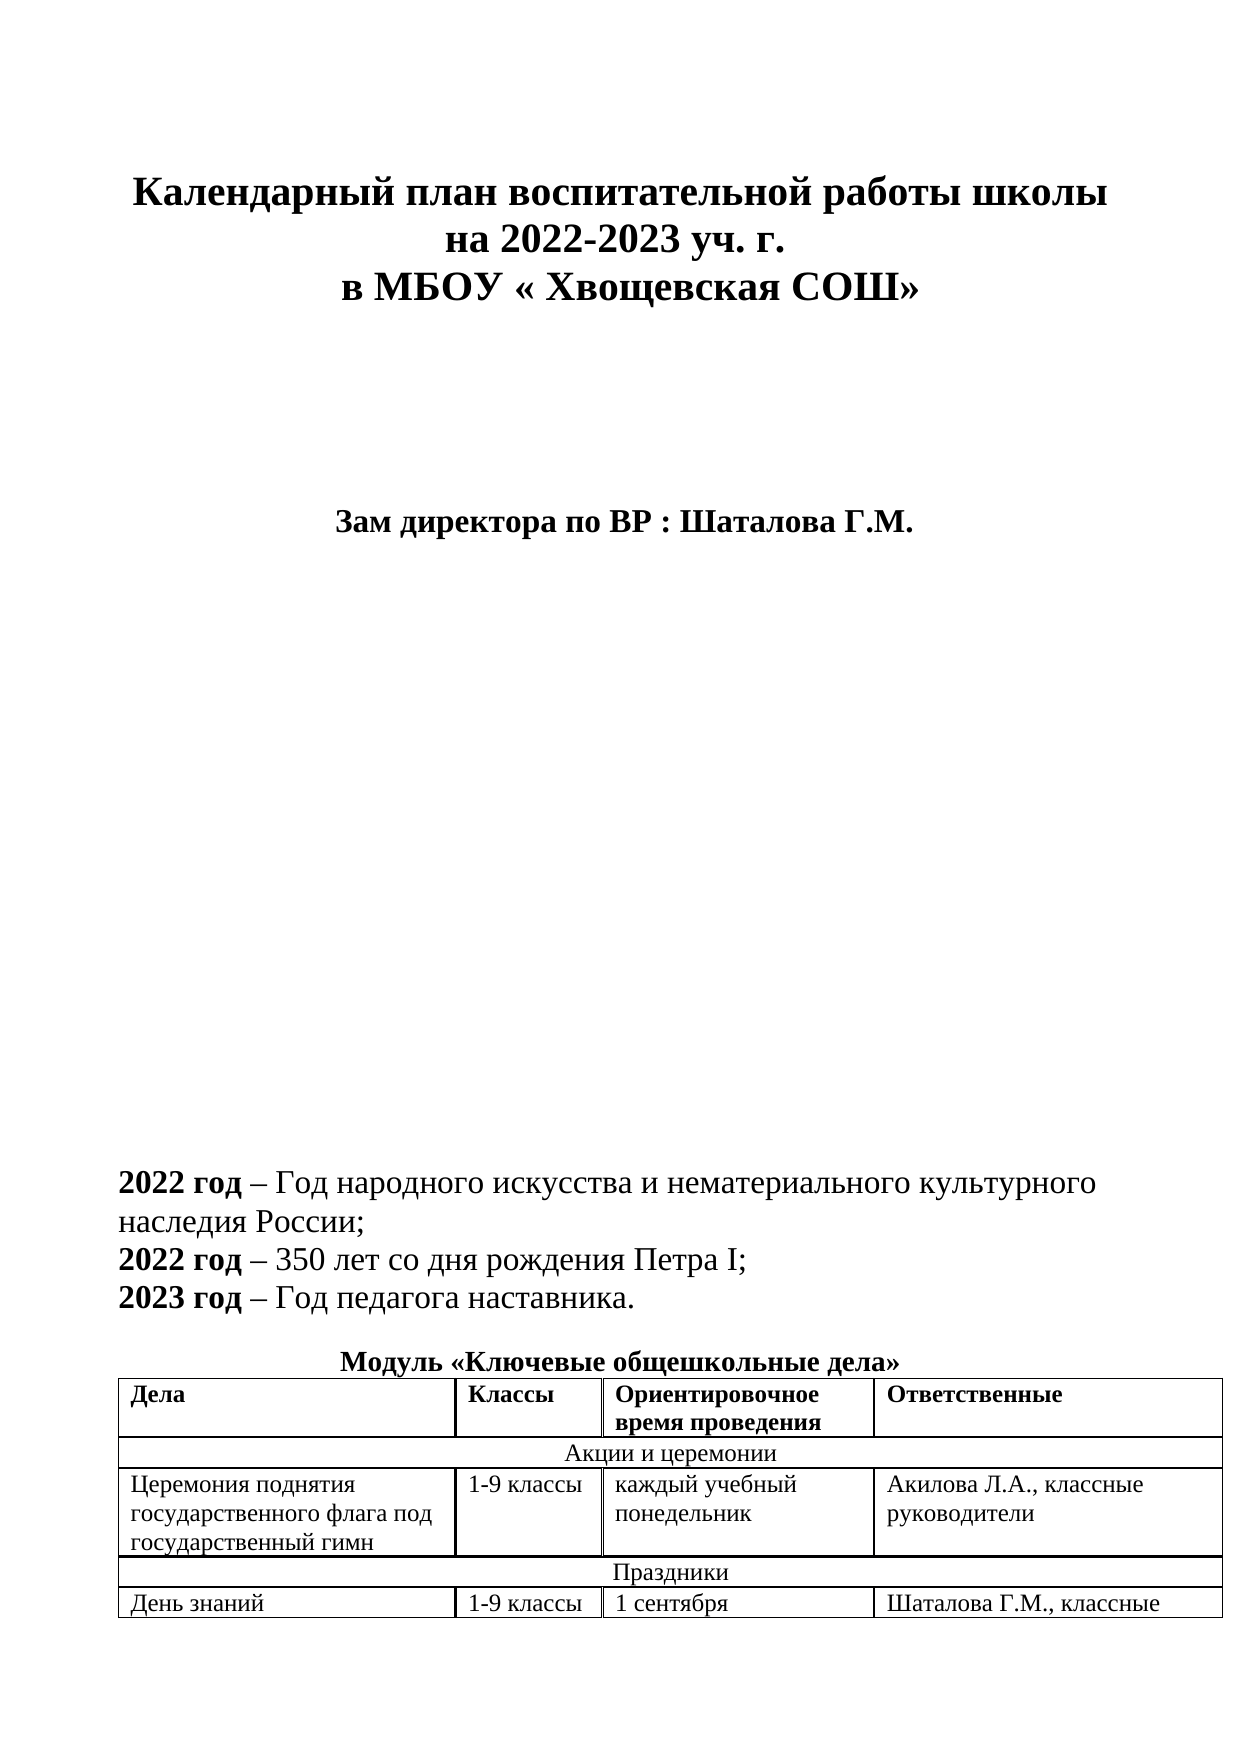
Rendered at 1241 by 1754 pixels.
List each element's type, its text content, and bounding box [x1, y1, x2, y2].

table_cell Акции и церемонии [119, 1438, 1222, 1467]
table_cell Акилова Л.А., классные руководители [875, 1469, 1222, 1555]
table_cell Церемония поднятия государственного флага под государственный гимн [119, 1469, 454, 1555]
table_cell каждый учебный понедельник [604, 1469, 873, 1555]
text Зам директора по ВР : Шаталова Г.М. [118, 501, 1122, 540]
table_header Дела [119, 1379, 454, 1436]
table_cell День знаний [119, 1588, 454, 1617]
table_cell 1 сентября [604, 1588, 873, 1617]
text 2023 год – Год педагога наставника. [118, 1278, 1122, 1316]
text Календарный план воспитательной работы школы на 2022-2023 уч. г. [118, 166, 1122, 262]
table_cell Праздники [119, 1558, 1222, 1586]
table_header Ответственные [875, 1379, 1222, 1436]
text в МБОУ « Хвощевская СОШ» [118, 262, 1122, 310]
text 2022 год – 350 лет со дня рождения Петра I; [118, 1239, 1122, 1278]
text Модуль «Ключевые общешкольные дела» [118, 1344, 1122, 1378]
table_cell 1-9 классы [457, 1469, 601, 1555]
table_header Классы [457, 1379, 601, 1436]
text 2022 год – Год народного искусства и нематериального культурного наследия России; [118, 1163, 1122, 1239]
table_cell Шаталова Г.М., классные [875, 1588, 1222, 1617]
table_cell 1-9 классы [457, 1588, 601, 1617]
table_header Ориентировочное время проведения [604, 1379, 873, 1436]
